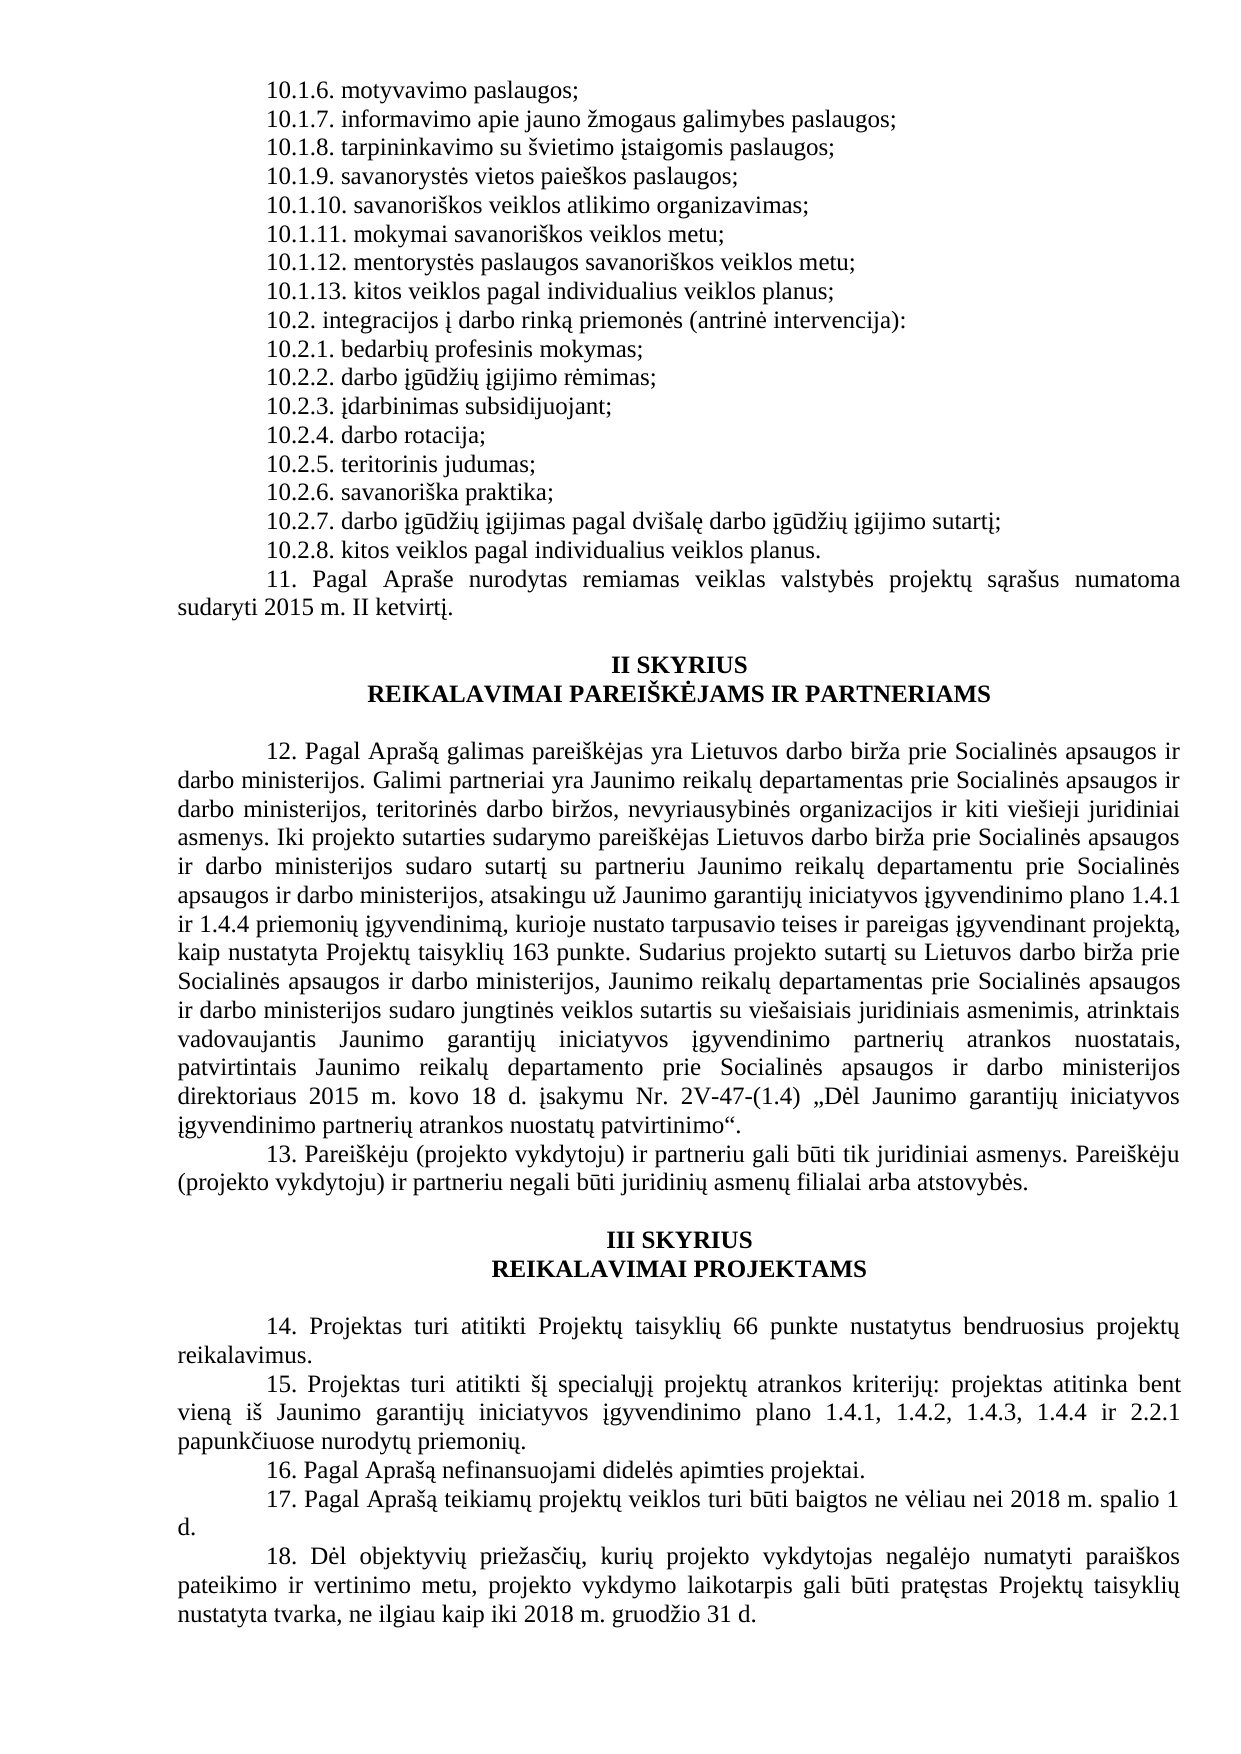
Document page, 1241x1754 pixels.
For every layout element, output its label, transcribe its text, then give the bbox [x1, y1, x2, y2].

text 10.2.3. įdarbinimas subsidijuojant; [177, 391, 1181, 420]
text 16. Pagal Aprašą nefinansuojami didelės apimties projektai. [177, 1455, 1181, 1484]
text 10.1.12. mentorystės paslaugos savanoriškos veiklos metu; [177, 247, 1181, 276]
text 10.2.7. darbo įgūdžių įgijimas pagal dvišalę darbo įgūdžių įgijimo sutartį; [177, 506, 1181, 535]
text 10.1.10. savanoriškos veiklos atlikimo organizavimas; [177, 190, 1181, 219]
text 10.2.2. darbo įgūdžių įgijimo rėmimas; [177, 362, 1181, 391]
text 10.1.8. tarpininkavimo su švietimo įstaigomis paslaugos; [177, 132, 1181, 161]
text 10.2.4. darbo rotacija; [177, 420, 1181, 449]
text 14. Projektas turi atitikti Projektų taisyklių 66 punkte nustatytus bendruosius projektų reikalavimus. [177, 1311, 1181, 1369]
text 10.2. integracijos į darbo rinką priemonės (antrinė intervencija): [177, 305, 1181, 334]
text REIKALAVIMAI PAREIŠKĖJAMS IR PARTNERIAMS [177, 679, 1181, 707]
text 10.1.6. motyvavimo paslaugos; [177, 75, 1181, 104]
text 10.2.1. bedarbių profesinis mokymas; [177, 334, 1181, 362]
text 15. Projektas turi atitikti šį specialųjį projektų atrankos kriterijų: projektas atitinka bent vieną iš Jaunimo garantijų iniciatyvos įgyvendinimo plano 1.4.1, 1.4.2, 1.4.3, 1.4.4 ir 2.2.1 papunkčiuose nurodytų priemonių. [177, 1369, 1181, 1455]
text 10.2.5. teritorinis judumas; [177, 449, 1181, 477]
text 10.2.6. savanoriška praktika; [177, 477, 1181, 506]
text 17. Pagal Aprašą teikiamų projektų veiklos turi būti baigtos ne vėliau nei 2018 m. spalio 1 d. [177, 1484, 1181, 1541]
text II SKYRIUS [177, 650, 1181, 679]
text 10.1.11. mokymai savanoriškos veiklos metu; [177, 219, 1181, 247]
text 10.1.9. savanorystės vietos paieškos paslaugos; [177, 161, 1181, 190]
text 12. Pagal Aprašą galimas pareiškėjas yra Lietuvos darbo birža prie Socialinės apsaugos ir darbo ministerijos. Galimi partneriai yra Jaunimo reikalų departamentas prie Socialinės apsaugos ir darbo ministerijos, teritorinės darbo biržos, nevyriausybinės organizacijos ir kiti viešieji juridiniai asmenys. Iki projekto sutarties sudarymo pareiškėjas Lietuvos darbo birža prie Socialinės apsaugos ir darbo ministerijos sudaro sutartį su partneriu Jaunimo reikalų departamentu prie Socialinės apsaugos ir darbo ministerijos, atsakingu už Jaunimo garantijų iniciatyvos įgyvendinimo plano 1.4.1 ir 1.4.4 priemonių įgyvendinimą, kurioje nustato tarpusavio teises ir pareigas įgyvendinant projektą, kaip nustatyta Projektų taisyklių 163 punkte. Sudarius projekto sutartį su Lietuvos darbo birža prie Socialinės apsaugos ir darbo ministerijos, Jaunimo reikalų departamentas prie Socialinės apsaugos ir darbo ministerijos sudaro jungtinės veiklos sutartis su viešaisiais juridiniais asmenimis, atrinktais vadovaujantis Jaunimo garantijų iniciatyvos įgyvendinimo partnerių atrankos nuostatais, patvirtintais Jaunimo reikalų departamento prie Socialinės apsaugos ir darbo ministerijos direktoriaus 2015 m. kovo 18 d. įsakymu Nr. 2V-47-(1.4) „Dėl Jaunimo garantijų iniciatyvos įgyvendinimo partnerių atrankos nuostatų patvirtinimo“. [177, 736, 1181, 1139]
text 10.2.8. kitos veiklos pagal individualius veiklos planus. [177, 535, 1181, 564]
text REIKALAVIMAI PROJEKTAMS [177, 1254, 1181, 1282]
text III SKYRIUS [177, 1225, 1181, 1254]
text 10.1.13. kitos veiklos pagal individualius veiklos planus; [177, 276, 1181, 305]
text 13. Pareiškėju (projekto vykdytoju) ir partneriu gali būti tik juridiniai asmenys. Pareiškėju (projekto vykdytoju) ir partneriu negali būti juridinių asmenų filialai arba atstovybės. [177, 1139, 1181, 1196]
text 18. Dėl objektyvių priežasčių, kurių projekto vykdytojas negalėjo numatyti paraiškos pateikimo ir vertinimo metu, projekto vykdymo laikotarpis gali būti pratęstas Projektų taisyklių nustatyta tvarka, ne ilgiau kaip iki 2018 m. gruodžio 31 d. [177, 1541, 1181, 1627]
text 11. Pagal Apraše nurodytas remiamas veiklas valstybės projektų sąrašus numatoma sudaryti 2015 m. II ketvirtį. [177, 564, 1181, 621]
text 10.1.7. informavimo apie jauno žmogaus galimybes paslaugos; [177, 104, 1181, 132]
